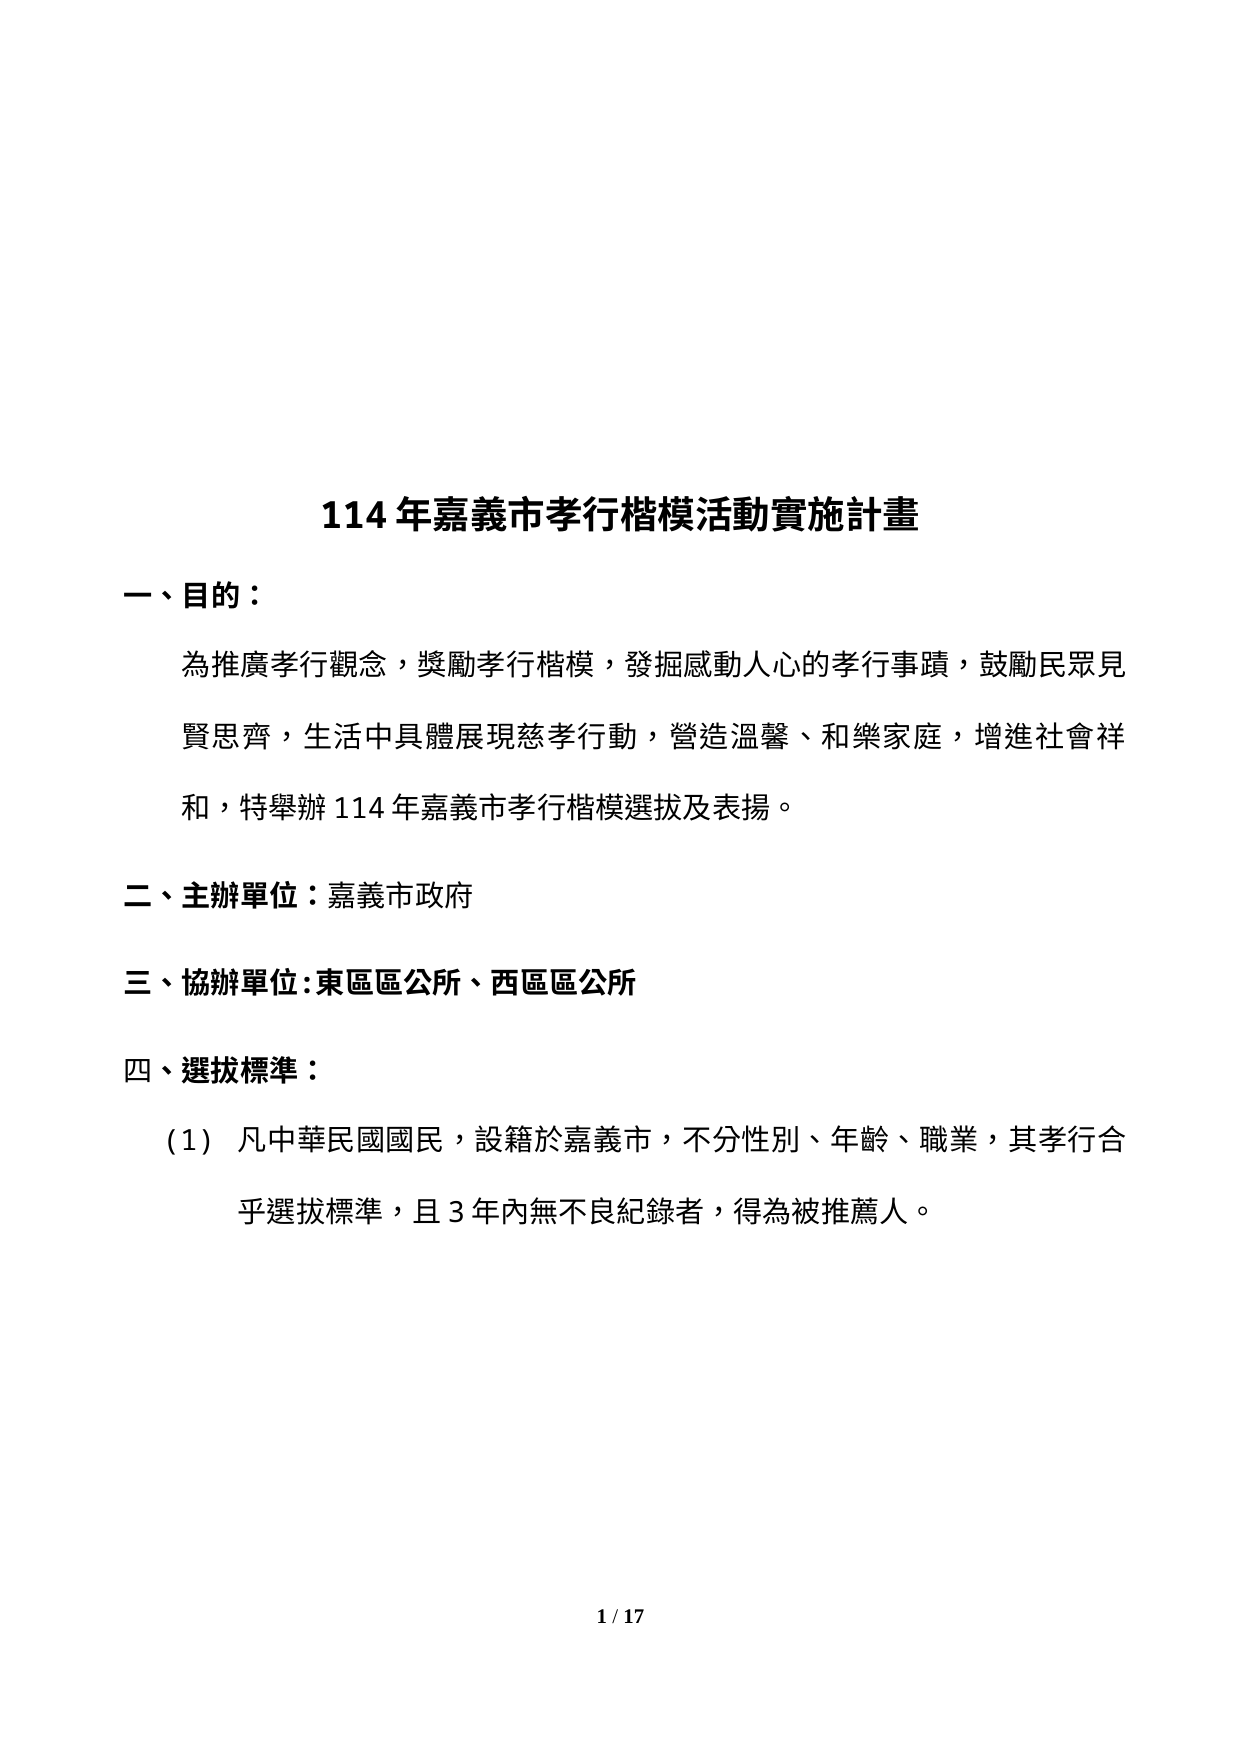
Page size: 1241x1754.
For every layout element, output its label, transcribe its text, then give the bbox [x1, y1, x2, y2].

text 四、選拔標準： [123, 1027, 1128, 1090]
text 二、主辦單位：嘉義市政府 [123, 852, 1128, 914]
text 為推廣孝行觀念，獎勵孝行楷模，發掘感動人心的孝行事蹟，鼓勵民眾見賢思齊，生活中具體展現慈孝行動，營造溫馨、和樂家庭，增進社會祥和，特舉辦114年嘉義市孝行楷模選拔及表揚。 [181, 621, 1128, 827]
text 一、目的： [123, 552, 1128, 614]
text 114年嘉義市孝行楷模活動實施計畫 [112, 471, 1128, 533]
text 三、協辦單位:東區區公所、西區區公所 [123, 940, 1128, 1002]
list 凡中華民國國民，設籍於嘉義市，不分性別、年齡、職業，其孝行合乎選拔標準，且3年內無不良紀錄者，得為被推薦人。 [162, 1096, 1128, 1230]
